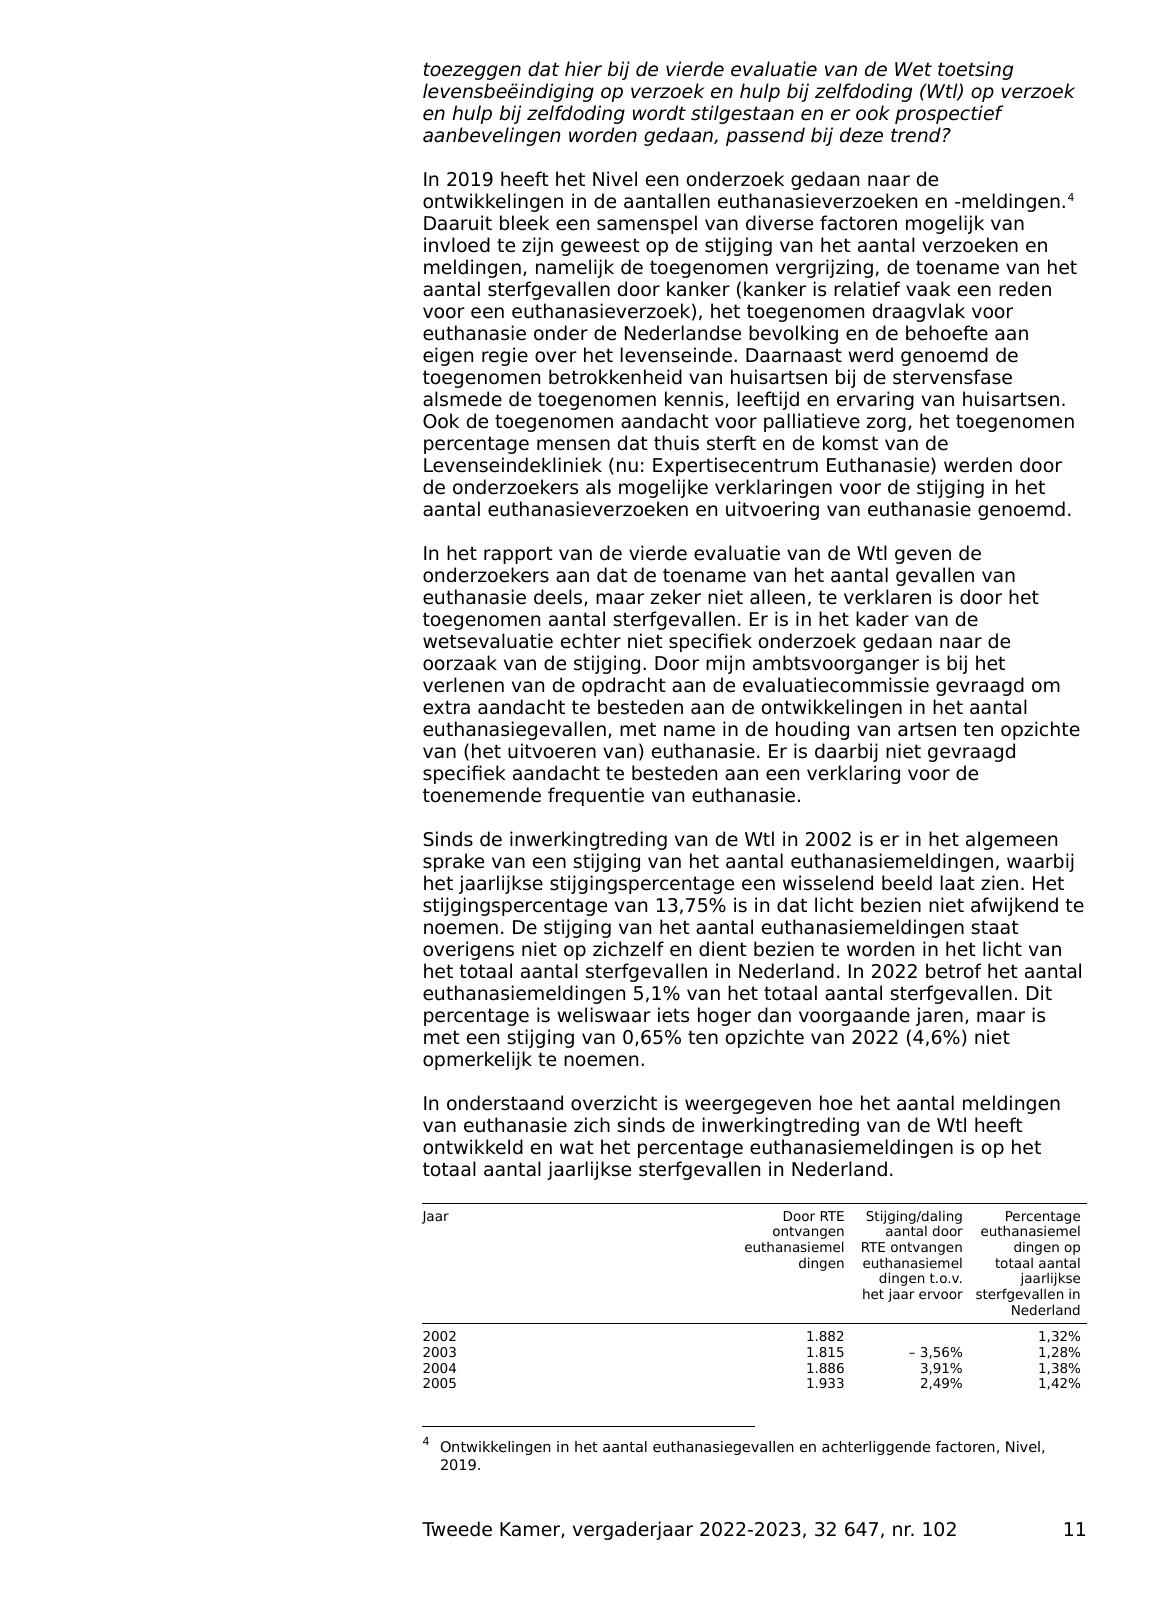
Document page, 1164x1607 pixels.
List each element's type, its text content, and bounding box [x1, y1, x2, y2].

text Ontwikkelingen in het aantal euthanasiegevallen en achterliggende factoren, Nivel, 2019. [422, 1435, 1087, 1474]
table_cell 2003 [422, 1345, 732, 1360]
table_cell 1,38% [969, 1360, 1087, 1376]
table_cell 1,32% [969, 1324, 1087, 1345]
text In 2019 heeft het Nivel een onderzoek gedaan naar de ontwikkelingen in de aantallen euthanasieverzoeken en -meldingen. Daaruit bleek een samenspel van diverse factoren mogelijk van invloed te zijn geweest op de stijging van het aantal verzoeken en meldingen, namelijk de toegenomen vergrijzing, de toename van het aantal sterfgevallen door kanker (kanker is relatief vaak een reden voor een euthanasieverzoek), het toegenomen draagvlak voor euthanasie onder de Nederlandse bevolking en de behoefte aan eigen regie over het levenseinde. Daarnaast werd genoemd de toegenomen betrokkenheid van huisartsen bij de stervensfase alsmede de toegenomen kennis, leeftijd en ervaring van huisartsen. Ook de toegenomen aandacht voor palliatieve zorg, het toegenomen percentage mensen dat thuis sterft en de komst van de Levenseindekliniek (nu: Expertisecentrum Euthanasie) werden door de onderzoekers als mogelijke verklaringen voor de stijging in het aantal euthanasieverzoeken en uitvoering van euthanasie genoemd. [422, 169, 1087, 521]
table_cell 1,42% [969, 1376, 1087, 1392]
table_cell – 3,56% [850, 1345, 968, 1360]
table_cell 1.886 [732, 1360, 850, 1376]
table_cell 1.815 [732, 1345, 850, 1360]
table_cell 2004 [422, 1360, 732, 1376]
table_cell 1.882 [732, 1324, 850, 1345]
text In het rapport van de vierde evaluatie van de Wtl geven de onderzoekers aan dat de toename van het aantal gevallen van euthanasie deels, maar zeker niet alleen, te verklaren is door het toegenomen aantal sterfgevallen. Er is in het kader van de wetsevaluatie echter niet specifiek onderzoek gedaan naar de oorzaak van de stijging. Door mijn ambtsvoorganger is bij het verlenen van de opdracht aan de evaluatiecommissie gevraagd om extra aandacht te besteden aan de ontwikkelingen in het aantal euthanasiegevallen, met name in de houding van artsen ten opzichte van (het uitvoeren van) euthanasie. Er is daarbij niet gevraagd specifiek aandacht te besteden aan een verklaring voor de toenemende frequentie van euthanasie. [422, 543, 1087, 807]
table_header Door RTE ontvangen euthanasiemeldingen [732, 1204, 850, 1323]
table_cell 3,91% [850, 1360, 968, 1376]
table_cell 1.933 [732, 1376, 850, 1392]
text In onderstaand overzicht is weergegeven hoe het aantal meldingen van euthanasie zich sinds de inwerkingtreding van de Wtl heeft ontwikkeld en wat het percentage euthanasiemeldingen is op het totaal aantal jaarlijkse sterfgevallen in Nederland. [422, 1093, 1087, 1181]
table_cell [850, 1324, 968, 1345]
table_header Stijging/daling aantal door RTE ontvangen euthanasiemeldingen t.o.v. het jaar ervoor [850, 1204, 968, 1323]
table_header Jaar [422, 1204, 732, 1323]
table_cell 2002 [422, 1324, 732, 1345]
table_cell 1,28% [969, 1345, 1087, 1360]
text Sinds de inwerkingtreding van de Wtl in 2002 is er in het algemeen sprake van een stijging van het aantal euthanasiemeldingen, waarbij het jaarlijkse stijgingspercentage een wisselend beeld laat zien. Het stijgingspercentage van 13,75% is in dat licht bezien niet afwijkend te noemen. De stijging van het aantal euthanasiemeldingen staat overigens niet op zichzelf en dient bezien te worden in het licht van het totaal aantal sterfgevallen in Nederland. In 2022 betrof het aantal euthanasiemeldingen 5,1% van het totaal aantal sterfgevallen. Dit percentage is weliswaar iets hoger dan voorgaande jaren, maar is met een stijging van 0,65% ten opzichte van 2022 (4,6%) niet opmerkelijk te noemen. [422, 829, 1087, 1071]
table_header Percentage euthanasiemeldingen op totaal aantal jaarlijkse sterfgevallen in Nederland [969, 1204, 1087, 1323]
table_cell 2005 [422, 1376, 732, 1392]
table_cell 2,49% [850, 1376, 968, 1392]
text toezeggen dat hier bij de vierde evaluatie van de Wet toetsing levensbeëindiging op verzoek en hulp bij zelfdoding (Wtl) op verzoek en hulp bij zelfdoding wordt stilgestaan en er ook prospectief aanbevelingen worden gedaan, passend bij deze trend? [422, 59, 1087, 147]
